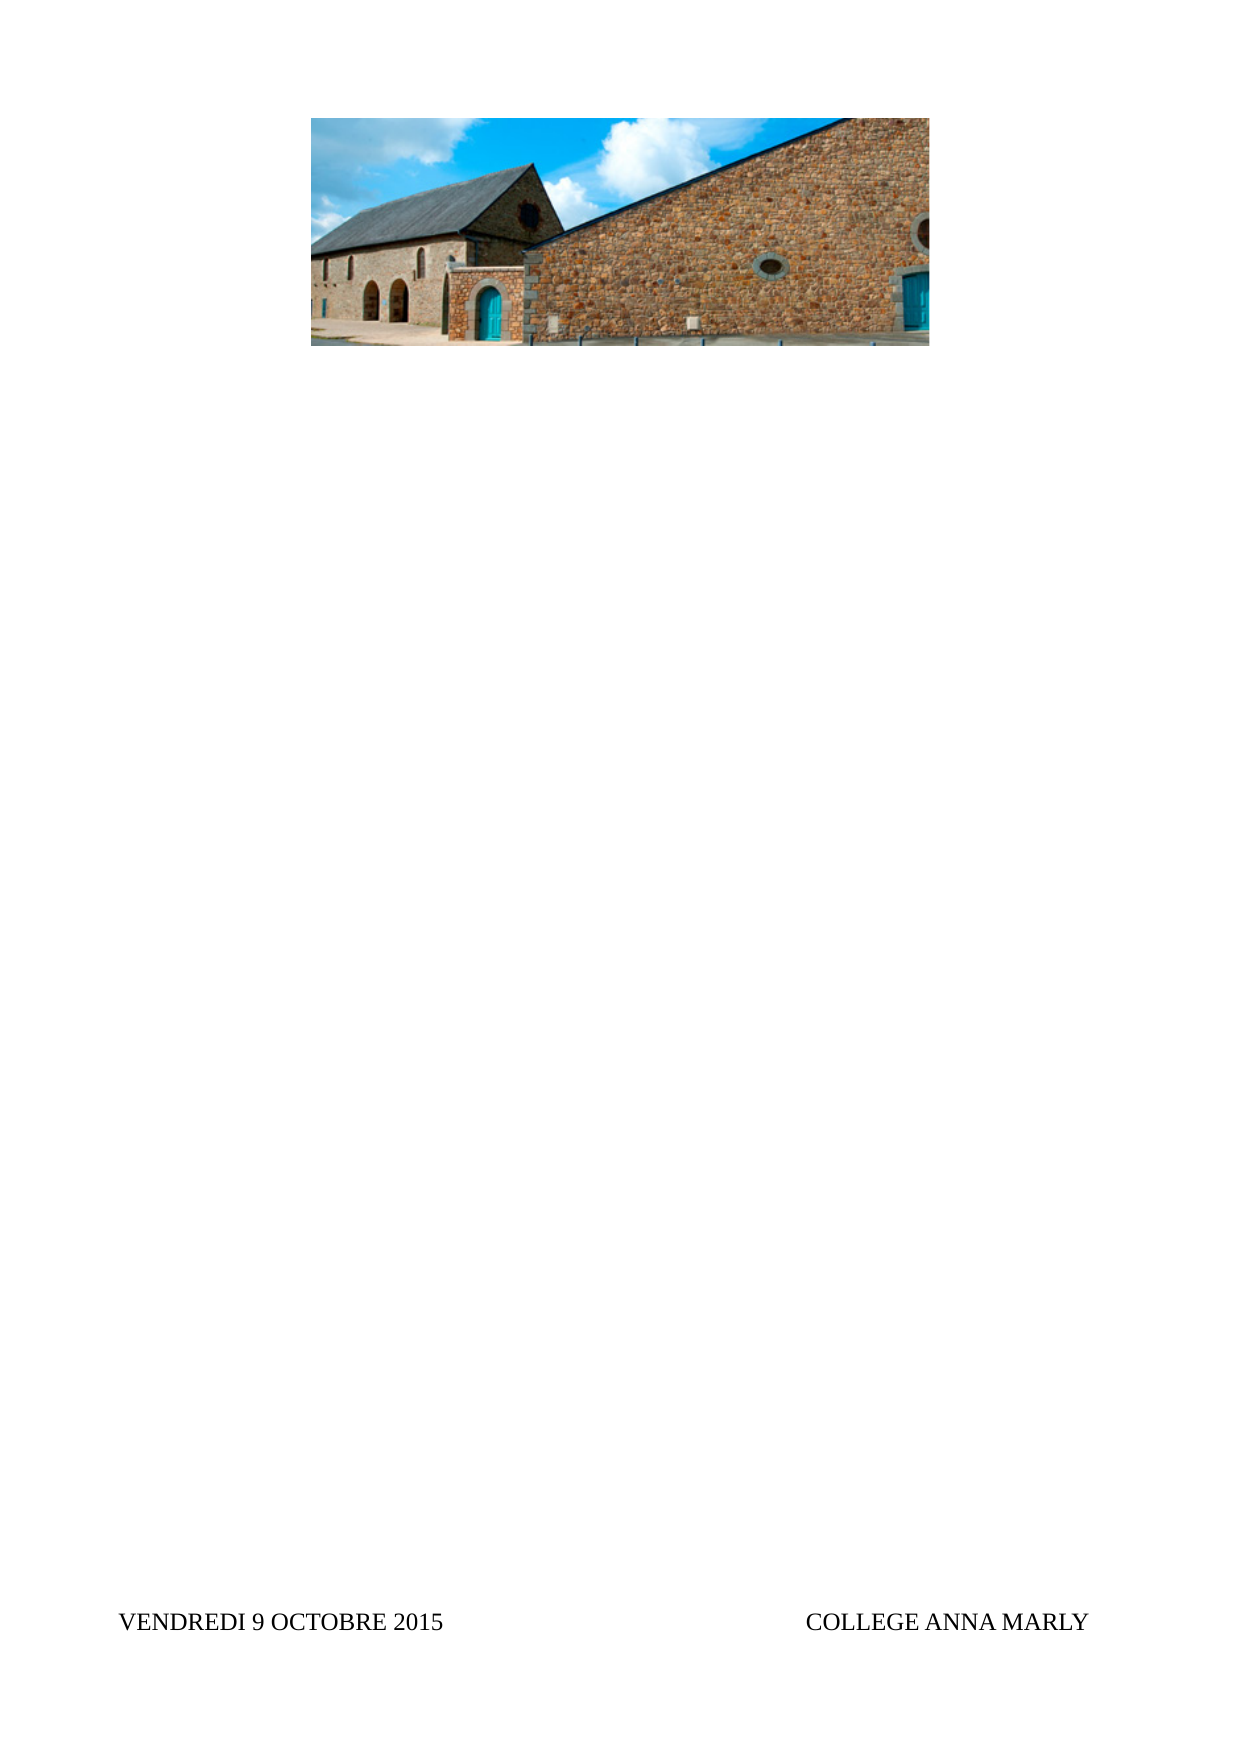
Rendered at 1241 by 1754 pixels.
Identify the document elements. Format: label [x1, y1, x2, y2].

picture [311, 118, 930, 346]
